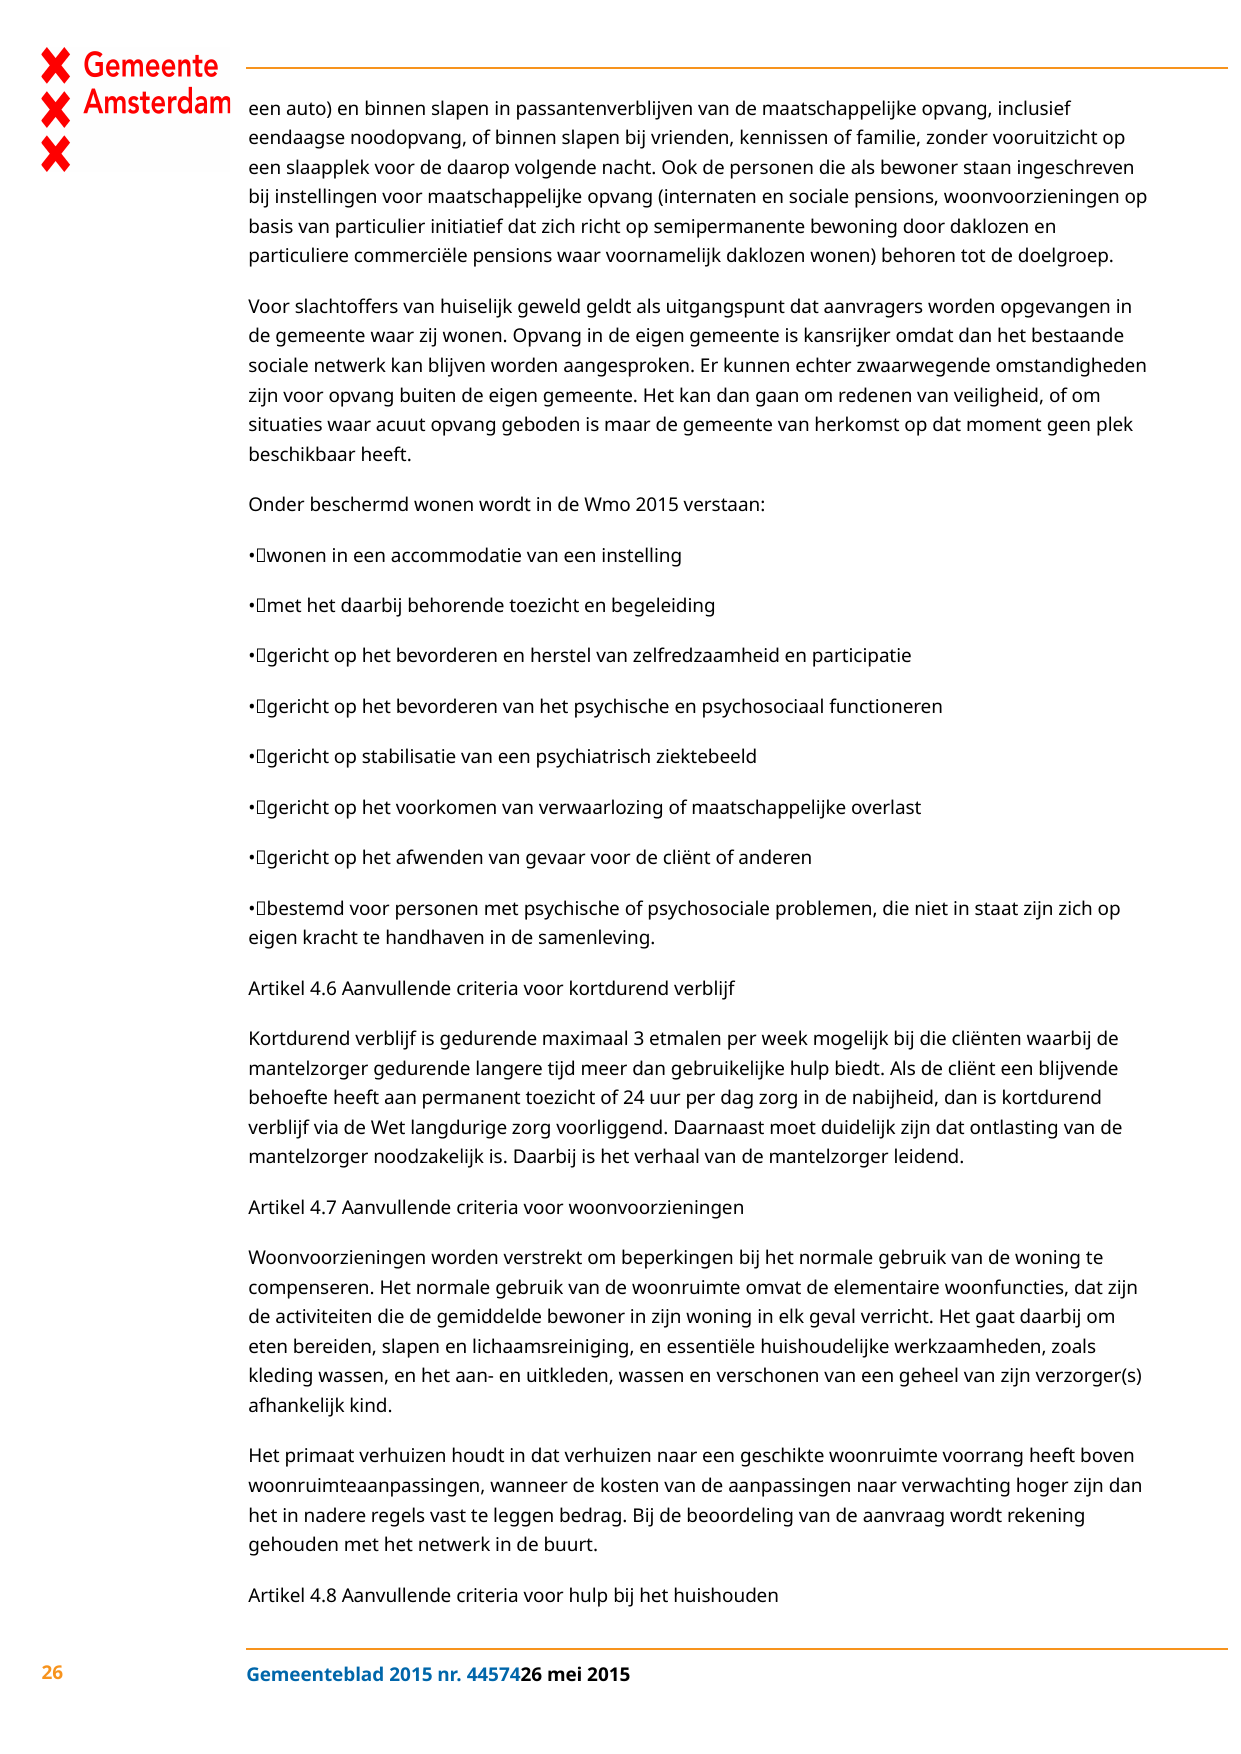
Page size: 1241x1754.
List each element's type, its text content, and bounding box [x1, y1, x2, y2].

text •gericht op het bevorderen van het psychische en psychosociaal functioneren [248, 693, 1152, 719]
text Artikel 4.7 Aanvullende criteria voor woonvoorzieningen [248, 1194, 1152, 1220]
text Kortdurend verblijf is gedurende maximaal 3 etmalen per week mogelijk bij die cliënten waarbij de mantelzorger gedurende langere tijd meer dan gebruikelijke hulp biedt. Als de cliënt een blijvende behoefte heeft aan permanent toezicht of 24 uur per dag zorg in de nabijheid, dan is kortdurend verblijf via de Wet langdurige zorg voorliggend. Daarnaast moet duidelijk zijn dat ontlasting van de mantelzorger noodzakelijk is. Daarbij is het verhaal van de mantelzorger leidend. [248, 1025, 1152, 1169]
text •gericht op stabilisatie van een psychiatrisch ziektebeeld [248, 743, 1152, 769]
text Onder beschermd wonen wordt in de Wmo 2015 verstaan: [248, 491, 1152, 517]
text •wonen in een accommodatie van een instelling [248, 542, 1152, 568]
text Artikel 4.6 Aanvullende criteria voor kortdurend verblijf [248, 975, 1152, 1001]
picture [41, 47, 231, 172]
text •bestemd voor personen met psychische of psychosociale problemen, die niet in staat zijn zich op eigen kracht te handhaven in de samenleving. [248, 895, 1152, 950]
text •gericht op het bevorderen en herstel van zelfredzaamheid en participatie [248, 643, 1152, 668]
text Voor slachtoffers van huiselijk geweld geldt als uitgangspunt dat aanvragers worden opgevangen in de gemeente waar zij wonen. Opvang in de eigen gemeente is kansrijker omdat dan het bestaande sociale netwerk kan blijven worden aangesproken. Er kunnen echter zwaarwegende omstandigheden zijn voor opvang buiten de eigen gemeente. Het kan dan gaan om redenen van veiligheid, of om situaties waar acuut opvang geboden is maar de gemeente van herkomst op dat moment geen plek beschikbaar heeft. [248, 293, 1152, 467]
text Woonvoorzieningen worden verstrekt om beperkingen bij het normale gebruik van de woning te compenseren. Het normale gebruik van de woonruimte omvat de elementaire woonfuncties, dat zijn de activiteiten die de gemiddelde bewoner in zijn woning in elk geval verricht. Het gaat daarbij om eten bereiden, slapen en lichaamsreiniging, en essentiële huishoudelijke werkzaamheden, zoals kleding wassen, en het aan- en uitkleden, wassen en verschonen van een geheel van zijn verzorger(s) afhankelijk kind. [248, 1244, 1152, 1418]
text •gericht op het afwenden van gevaar voor de cliënt of anderen [248, 844, 1152, 870]
text een auto) en binnen slapen in passantenverblijven van de maatschappelijke opvang, inclusief eendaagse noodopvang, of binnen slapen bij vrienden, kennissen of familie, zonder vooruitzicht op een slaapplek voor de daarop volgende nacht. Ook de personen die als bewoner staan ingeschreven bij instellingen voor maatschappelijke opvang (internaten en sociale pensions, woonvoorzieningen op basis van particulier initiatief dat zich richt op semipermanente bewoning door daklozen en particuliere commerciële pensions waar voornamelijk daklozen wonen) behoren tot de doelgroep. [248, 95, 1152, 268]
text •gericht op het voorkomen van verwaarlozing of maatschappelijke overlast [248, 794, 1152, 820]
text Artikel 4.8 Aanvullende criteria voor hulp bij het huishouden [248, 1582, 1152, 1608]
text Het primaat verhuizen houdt in dat verhuizen naar een geschikte woonruimte voorrang heeft boven woonruimteaanpassingen, wanneer de kosten van de aanpassingen naar verwachting hoger zijn dan het in nadere regels vast te leggen bedrag. Bij de beoordeling van de aanvraag wordt rekening gehouden met het netwerk in de buurt. [248, 1443, 1152, 1557]
text •met het daarbij behorende toezicht en begeleiding [248, 592, 1152, 618]
